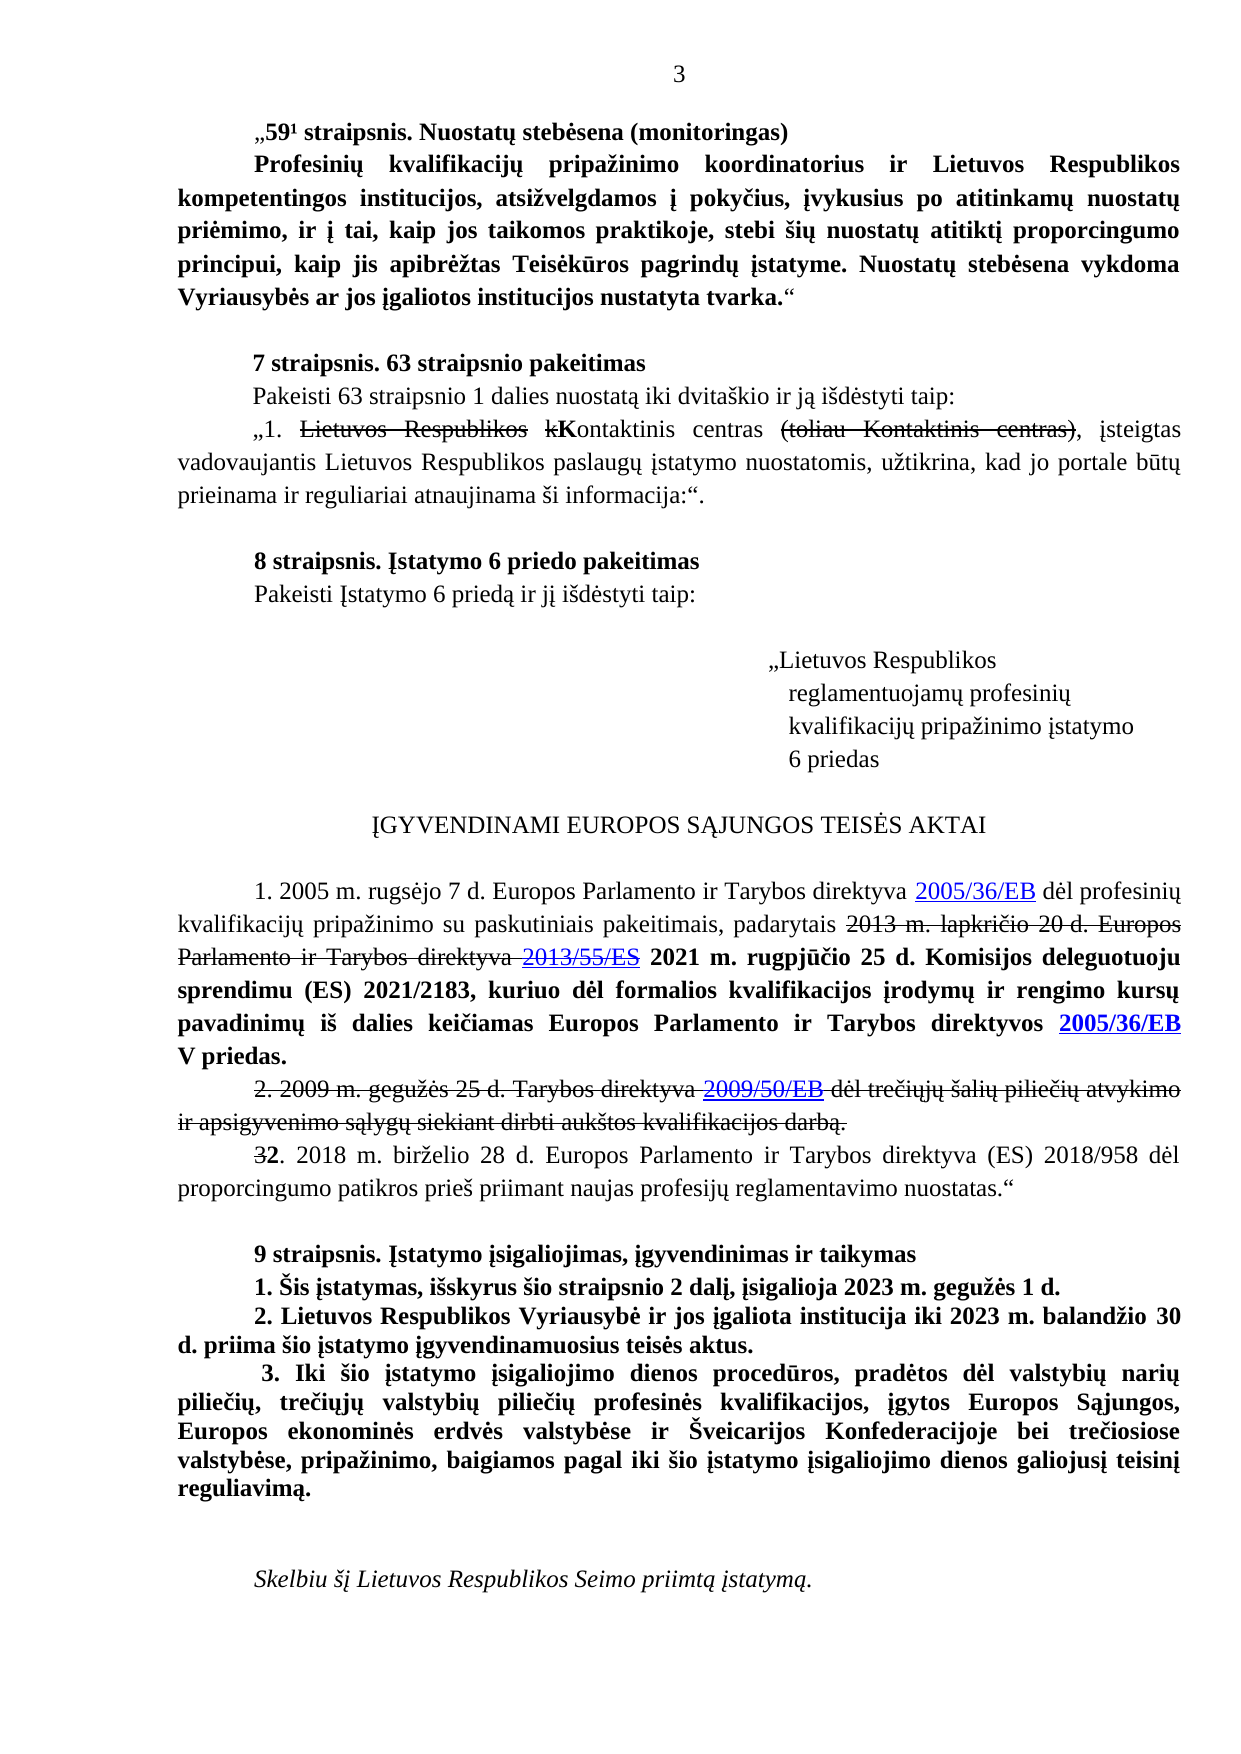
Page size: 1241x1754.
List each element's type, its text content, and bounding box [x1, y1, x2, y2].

text 8 straipsnis. Įstatymo 6 priedo pakeitimas [177, 546, 1181, 574]
text „59¹ straipsnis. Nuostatų stebėsena (monitoringas) [177, 117, 1181, 145]
text 32. 2018 m. birželio 28 d. Europos Parlamento ir Tarybos direktyva (ES) 2018/958 dėl proporcingumo patikros prieš priimant naujas profesijų reglamentavimo nuostatas.“ [177, 1140, 1181, 1202]
text 6 priedas [177, 744, 1181, 773]
text 2. Lietuvos Respublikos Vyriausybė ir jos įgaliota institucija iki 2023 m. balandžio 30 d. priima šio įstatymo įgyvendinamuosius teisės aktus. [177, 1301, 1181, 1358]
text kvalifikacijų pripažinimo įstatymo [177, 711, 1181, 740]
text 7 straipsnis. 63 straipsnio pakeitimas [177, 348, 1181, 376]
text Skelbiu šį Lietuvos Respublikos Seimo priimtą įstatymą. [177, 1564, 1181, 1593]
text Profesinių kvalifikacijų pripažinimo koordinatorius ir Lietuvos Respublikos kompetentingos institucijos, atsižvelgdamos į pokyčius, įvykusius po atitinkamų nuostatų priėmimo, ir į tai, kaip jos taikomos praktikoje, stebi šių nuostatų atitiktį proporcingumo principui, kaip jis apibrėžtas Teisėkūros pagrindų įstatyme. Nuostatų stebėsena vykdoma Vyriausybės ar jos įgaliotos institucijos nustatyta tvarka.“ [177, 149, 1181, 310]
text 1. Šis įstatymas, išskyrus šio straipsnio 2 dalį, įsigalioja 2023 m. gegužės 1 d. [177, 1272, 1181, 1301]
text 3. Iki šio įstatymo įsigaliojimo dienos procedūros, pradėtos dėl valstybių narių piliečių, trečiųjų valstybių piliečių profesinės kvalifikacijos, įgytos Europos Sąjungos, Europos ekonominės erdvės valstybėse ir Šveicarijos Konfederacijoje bei trečiosiose valstybėse, pripažinimo, baigiamos pagal iki šio įstatymo įsigaliojimo dienos galiojusį teisinį reguliavimą. [177, 1358, 1181, 1502]
text 9 straipsnis. Įstatymo įsigaliojimas, įgyvendinimas ir taikymas [177, 1239, 1181, 1268]
text reglamentuojamų profesinių [177, 678, 1181, 707]
text Pakeisti 63 straipsnio 1 dalies nuostatą iki dvitaškio ir ją išdėstyti taip: [177, 381, 1181, 409]
text 1. 2005 m. rugsėjo 7 d. Europos Parlamento ir Tarybos direktyva 2005/36/EB dėl profesinių kvalifikacijų pripažinimo su paskutiniais pakeitimais, padarytais 2013 m. lapkričio 20 d. Europos Parlamento ir Tarybos direktyva 2013/55/ES 2021 m. rugpjūčio 25 d. Komisijos deleguotuoju sprendimu (ES) 2021/2183, kuriuo dėl formalios kvalifikacijos įrodymų ir rengimo kursų pavadinimų iš dalies keičiamas Europos Parlamento ir Tarybos direktyvos 2005/36/EB V priedas. [177, 876, 1181, 1070]
text Pakeisti Įstatymo 6 priedą ir jį išdėstyti taip: [177, 579, 1181, 608]
text „1. Lietuvos Respublikos kKontaktinis centras (toliau Kontaktinis centras), įsteigtas vadovaujantis Lietuvos Respublikos paslaugų įstatymo nuostatomis, užtikrina, kad jo portale būtų prieinama ir reguliariai atnaujinama ši informacija:“. [177, 414, 1181, 508]
text „Lietuvos Respublikos [717, 645, 1181, 674]
text ĮGYVENDINAMI EUROPOS SĄJUNGOS TEISĖS AKTAI [177, 810, 1181, 839]
text 2. 2009 m. gegužės 25 d. Tarybos direktyva 2009/50/EB dėl trečiųjų šalių piliečių atvykimo ir apsigyvenimo sąlygų siekiant dirbti aukštos kvalifikacijos darbą. [177, 1074, 1181, 1136]
